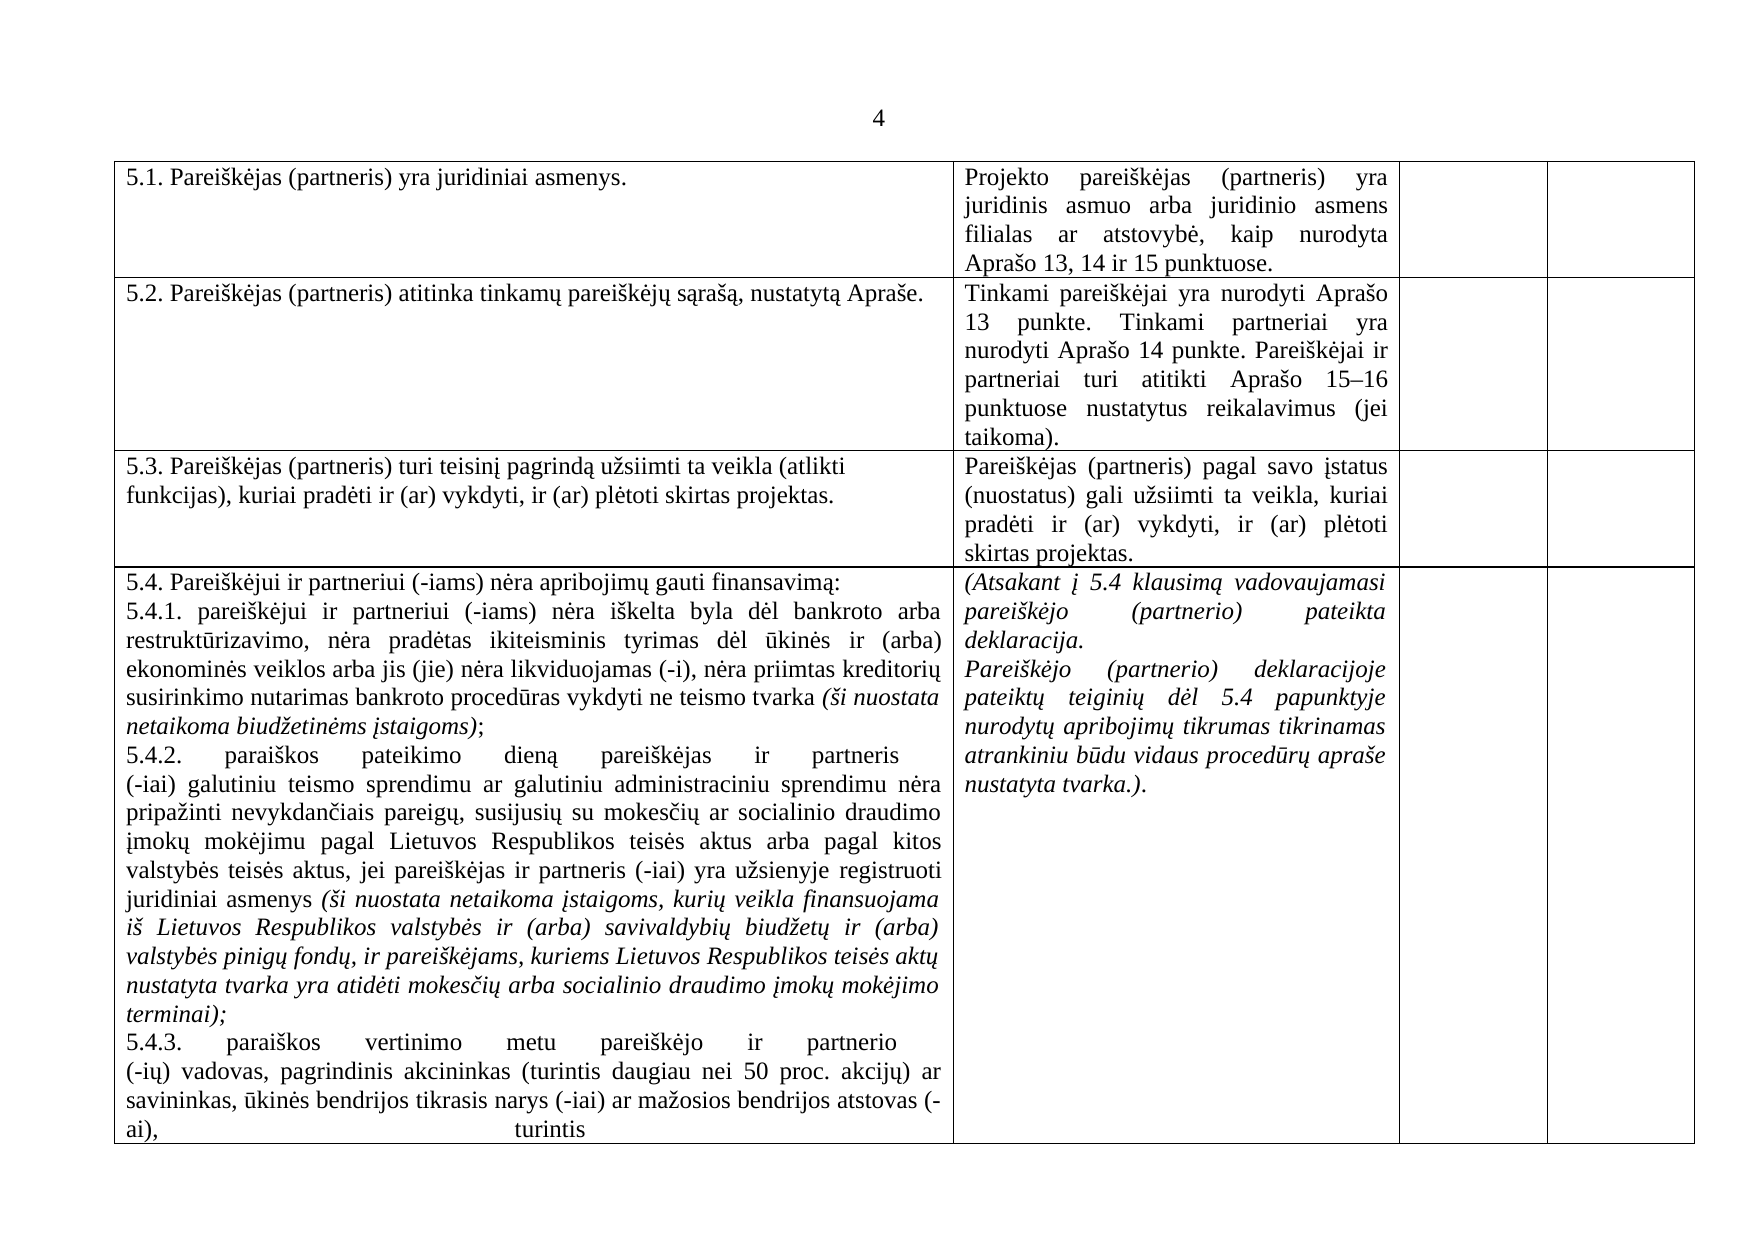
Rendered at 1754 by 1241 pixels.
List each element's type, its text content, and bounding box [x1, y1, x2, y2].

table_cell 5.1. Pareiškėjas (partneris) yra juridiniai asmenys. [115, 162, 953, 277]
table_cell [1400, 568, 1547, 1142]
table_cell [1548, 162, 1694, 277]
table_cell [1400, 162, 1547, 277]
table_cell 5.3. Pareiškėjas (partneris) turi teisinį pagrindą užsiimti ta veikla (atlikti funkcijas), kuriai pradėti ir (ar) vykdyti, ir (ar) plėtoti skirtas projektas. [115, 451, 953, 566]
table_cell [1400, 451, 1547, 566]
table_cell 5.4. Pareiškėjui ir partneriui (-iams) nėra apribojimų gauti finansavimą: 5.4.1. pareiškėjui ir partneriui (-iams) nėra iškelta byla dėl bankroto arba restruktūrizavimo, nėra pradėtas ikiteisminis tyrimas dėl ūkinės ir (arba) ekonominės veiklos arba jis (jie) nėra likviduojamas (-i), nėra priimtas kreditorių susirinkimo nutarimas bankroto procedūras vykdyti ne teismo tvarka (ši nuostata netaikoma biudžetinėms įstaigoms); 5.4.2. paraiškos pateikimo dieną pareiškėjas ir partneris (-iai) galutiniu teismo sprendimu ar galutiniu administraciniu sprendimu nėra pripažinti nevykdančiais pareigų, susijusių su mokesčių ar socialinio draudimo įmokų mokėjimu pagal Lietuvos Respublikos teisės aktus arba pagal kitos valstybės teisės aktus, jei pareiškėjas ir partneris (-iai) yra užsienyje registruoti juridiniai asmenys (ši nuostata netaikoma įstaigoms, kurių veikla finansuojama iš Lietuvos Respublikos valstybės ir (arba) savivaldybių biudžetų ir (arba) valstybės pinigų fondų, ir pareiškėjams, kuriems Lietuvos Respublikos teisės aktų nustatyta tvarka yra atidėti mokesčių arba socialinio draudimo įmokų mokėjimo terminai); 5.4.3. paraiškos vertinimo metu pareiškėjo ir partnerio (-ių) vadovas, pagrindinis akcininkas (turintis daugiau nei 50 proc. akcijų) ar savininkas, ūkinės bendrijos tikrasis narys (-iai) ar mažosios bendrijos atstovas (-ai), turintis [115, 568, 953, 1142]
table_cell Pareiškėjas (partneris) pagal savo įstatus (nuostatus) gali užsiimti ta veikla, kuriai pradėti ir (ar) vykdyti, ir (ar) plėtoti skirtas projektas. [954, 451, 1399, 566]
table_cell [1400, 278, 1547, 450]
table_cell 5.2. Pareiškėjas (partneris) atitinka tinkamų pareiškėjų sąrašą, nustatytą Apraše. [115, 278, 953, 450]
table_cell [1548, 278, 1694, 450]
table_cell Projekto pareiškėjas (partneris) yra juridinis asmuo arba juridinio asmens filialas ar atstovybė, kaip nurodyta Aprašo 13, 14 ir 15 punktuose. [954, 162, 1399, 277]
table_cell [1548, 568, 1694, 1142]
table_cell Tinkami pareiškėjai yra nurodyti Aprašo 13 punkte. Tinkami partneriai yra nurodyti Aprašo 14 punkte. Pareiškėjai ir partneriai turi atitikti Aprašo 15–16 punktuose nustatytus reikalavimus (jei taikoma). [954, 278, 1399, 450]
table_cell (Atsakant į 5.4 klausimą vadovaujamasi pareiškėjo (partnerio) pateikta deklaracija. Pareiškėjo (partnerio) deklaracijoje pateiktų teiginių dėl 5.4 papunktyje nurodytų apribojimų tikrumas tikrinamas atrankiniu būdu vidaus procedūrų apraše nustatyta tvarka.). [954, 568, 1399, 1142]
table_cell [1548, 451, 1694, 566]
